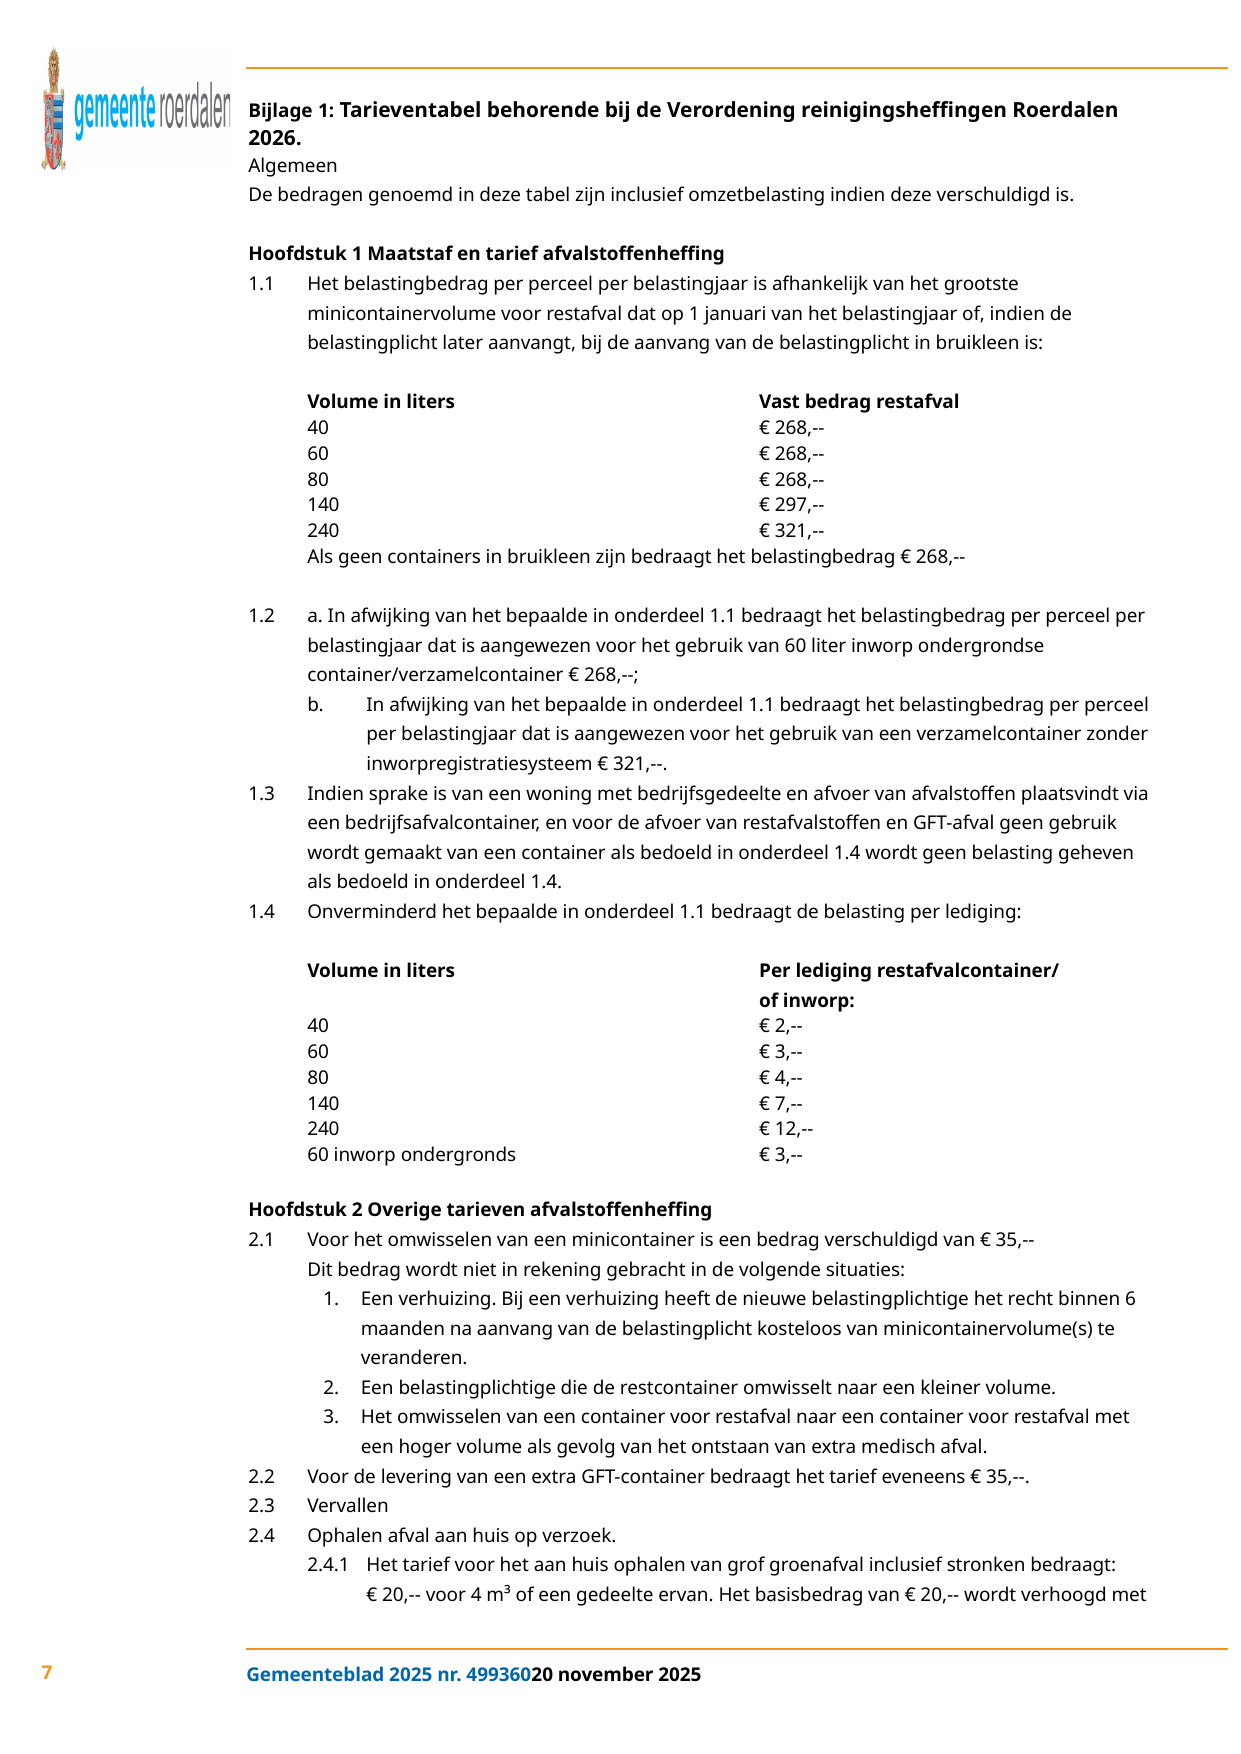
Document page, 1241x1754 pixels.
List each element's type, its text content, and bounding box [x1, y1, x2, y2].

table_cell 80 [307, 1064, 759, 1090]
table_cell € 2,-- [759, 1013, 1211, 1038]
list Ophalen afval aan huis op verzoek. [248, 1522, 1152, 1548]
table_header Volume in liters [307, 957, 759, 1013]
table_cell € 12,-- [759, 1116, 1211, 1141]
table_header Per lediging restafvalcontainer/ of inworp: [759, 957, 1211, 1013]
list Het omwisselen van een container voor restafval naar een container voor restafval met een hoger volume als gevolg van het ontstaan van extra medisch afval. [323, 1404, 1152, 1459]
table_cell € 321,-- [759, 517, 1211, 543]
table_cell 40 [307, 1013, 759, 1038]
table_cell € 4,-- [759, 1064, 1211, 1090]
list Het belastingbedrag per perceel per belastingjaar is afhankelijk van het grootste minicontainervolume voor restafval dat op 1 januari van het belastingjaar of, indien de belastingplicht later aanvangt, bij de aanvang van de belastingplicht in bruikleen is: [248, 270, 1152, 355]
table_cell 60 [307, 1038, 759, 1064]
list € 20,-- voor 4 m³ of een gedeelte ervan. Het basisbedrag van € 20,-- wordt verhoogd met [307, 1581, 1152, 1607]
table_cell 40 [307, 414, 759, 440]
list Het tarief voor het aan huis ophalen van grof groenafval inclusief stronken bedraagt: [307, 1552, 1152, 1577]
text De bedragen genoemd in deze tabel zijn inclusief omzetbelasting indien deze verschuldigd is. [248, 181, 1152, 207]
list Onverminderd het bepaalde in onderdeel 1.1 bedraagt de belasting per lediging: [248, 898, 1152, 924]
table_cell 140 [307, 491, 759, 517]
table_cell 60 inworp ondergronds [307, 1141, 759, 1167]
table_cell € 268,-- [759, 466, 1211, 491]
list Een belastingplichtige die de restcontainer omwisselt naar een kleiner volume. [323, 1374, 1152, 1400]
list Als geen containers in bruikleen zijn bedraagt het belastingbedrag € 268,-- [248, 543, 1152, 569]
table_header Vast bedrag restafval [759, 389, 1211, 414]
table_cell € 3,-- [759, 1038, 1211, 1064]
table_cell € 268,-- [759, 440, 1211, 466]
text Hoofdstuk 1 Maatstaf en tarief afvalstoffenheffing [248, 241, 1152, 266]
list Een verhuizing. Bij een verhuizing heeft de nieuwe belastingplichtige het recht binnen 6 maanden na aanvang van de belastingplicht kosteloos van minicontainervolume(s) te veranderen. [323, 1285, 1152, 1370]
table_cell € 7,-- [759, 1090, 1211, 1116]
text Bijlage 1: Tarieventabel behorende bij de Verordening reinigingsheffingen Roerdalen 2026. [248, 95, 1152, 152]
list Vervallen [248, 1492, 1152, 1518]
text Algemeen [248, 152, 1152, 177]
picture [41, 47, 231, 172]
table_cell 80 [307, 466, 759, 491]
table_cell € 3,-- [759, 1141, 1211, 1167]
list a. In afwijking van het bepaalde in onderdeel 1.1 bedraagt het belastingbedrag per perceel per belastingjaar dat is aangewezen voor het gebruik van 60 liter inworp ondergrondse container/verzamelcontainer € 268,--; [248, 602, 1152, 687]
list In afwijking van het bepaalde in onderdeel 1.1 bedraagt het belastingbedrag per perceel per belastingjaar dat is aangewezen voor het gebruik van een verzamelcontainer zonder inworpregistratiesysteem € 321,--. [307, 691, 1152, 776]
list Dit bedrag wordt niet in rekening gebracht in de volgende situaties: [248, 1256, 1152, 1282]
text Hoofdstuk 2 Overige tarieven afvalstoffenheffing [248, 1197, 1152, 1222]
table_cell € 297,-- [759, 491, 1211, 517]
table_cell € 268,-- [759, 414, 1211, 440]
table_cell 140 [307, 1090, 759, 1116]
list Voor het omwisselen van een minicontainer is een bedrag verschuldigd van € 35,-- [248, 1226, 1152, 1252]
list Voor de levering van een extra GFT-container bedraagt het tarief eveneens € 35,--. [248, 1463, 1152, 1489]
table_cell 60 [307, 440, 759, 466]
table_cell 240 [307, 1116, 759, 1141]
table_cell 240 [307, 517, 759, 543]
table_header Volume in liters [307, 389, 759, 414]
list Indien sprake is van een woning met bedrijfsgedeelte en afvoer van afvalstoffen plaatsvindt via een bedrijfsafvalcontainer, en voor de afvoer van restafvalstoffen en GFT-afval geen gebruik wordt gemaakt van een container als bedoeld in onderdeel 1.4 wordt geen belasting geheven als bedoeld in onderdeel 1.4. [248, 780, 1152, 894]
